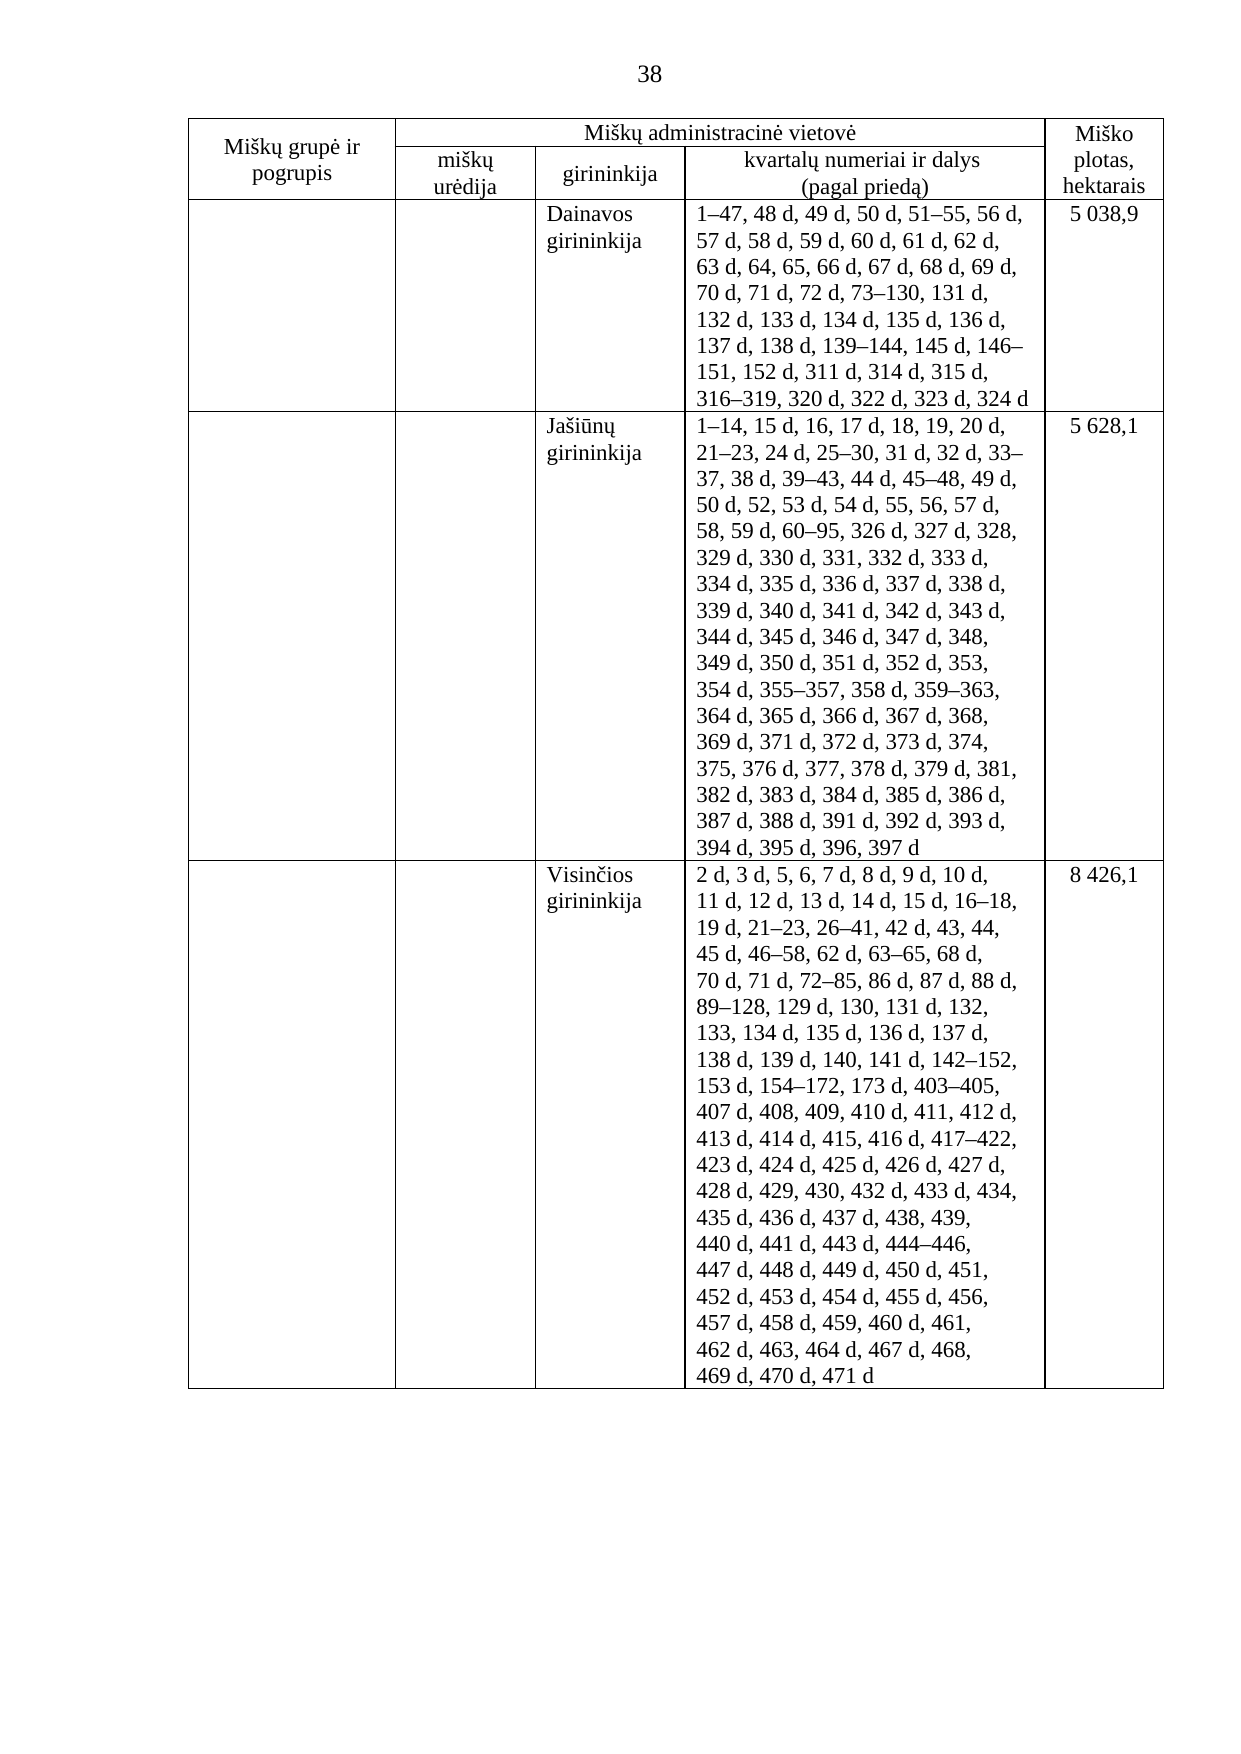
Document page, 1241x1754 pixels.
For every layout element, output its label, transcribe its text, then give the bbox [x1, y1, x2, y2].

table_cell Visinčios girininkija [536, 861, 684, 1388]
table_header Miškų grupė ir pogrupis [189, 119, 395, 199]
table_header Miškų administracinė vietovė [396, 119, 1044, 146]
table_cell [396, 200, 535, 411]
table_cell 5 038,9 [1046, 200, 1163, 411]
table_cell 1–14, 15 d, 16, 17 d, 18, 19, 20 d, 21–23, 24 d, 25–30, 31 d, 32 d, 33–37, 38 d, 39–43, 44 d, 45–48, 49 d, 50 d, 52, 53 d, 54 d, 55, 56, 57 d, 58, 59 d, 60–95, 326 d, 327 d, 328, 329 d, 330 d, 331, 332 d, 333 d, 334 d, 335 d, 336 d, 337 d, 338 d, 339 d, 340 d, 341 d, 342 d, 343 d, 344 d, 345 d, 346 d, 347 d, 348, 349 d, 350 d, 351 d, 352 d, 353, 354 d, 355–357, 358 d, 359–363, 364 d, 365 d, 366 d, 367 d, 368, 369 d, 371 d, 372 d, 373 d, 374, 375, 376 d, 377, 378 d, 379 d, 381, 382 d, 383 d, 384 d, 385 d, 386 d, 387 d, 388 d, 391 d, 392 d, 393 d, 394 d, 395 d, 396, 397 d [686, 412, 1044, 860]
table_cell [189, 200, 395, 411]
table_cell 2 d, 3 d, 5, 6, 7 d, 8 d, 9 d, 10 d, 11 d, 12 d, 13 d, 14 d, 15 d, 16–18, 19 d, 21–23, 26–41, 42 d, 43, 44, 45 d, 46–58, 62 d, 63–65, 68 d, 70 d, 71 d, 72–85, 86 d, 87 d, 88 d, 89–128, 129 d, 130, 131 d, 132, 133, 134 d, 135 d, 136 d, 137 d, 138 d, 139 d, 140, 141 d, 142–152, 153 d, 154–172, 173 d, 403–405, 407 d, 408, 409, 410 d, 411, 412 d, 413 d, 414 d, 415, 416 d, 417–422, 423 d, 424 d, 425 d, 426 d, 427 d, 428 d, 429, 430, 432 d, 433 d, 434, 435 d, 436 d, 437 d, 438, 439, 440 d, 441 d, 443 d, 444–446, 447 d, 448 d, 449 d, 450 d, 451, 452 d, 453 d, 454 d, 455 d, 456, 457 d, 458 d, 459, 460 d, 461, 462 d, 463, 464 d, 467 d, 468, 469 d, 470 d, 471 d [686, 861, 1044, 1388]
table_cell [189, 412, 395, 860]
table_cell [396, 861, 535, 1388]
table_cell kvartalų numeriai ir dalys (pagal priedą) [686, 147, 1044, 199]
table_cell girininkija [536, 147, 684, 199]
table_cell 8 426,1 [1046, 861, 1163, 1388]
table_cell Dainavos girininkija [536, 200, 684, 411]
table_cell [396, 412, 535, 860]
table_cell [189, 861, 395, 1388]
table_cell 5 628,1 [1046, 412, 1163, 860]
table_cell 1–47, 48 d, 49 d, 50 d, 51–55, 56 d, 57 d, 58 d, 59 d, 60 d, 61 d, 62 d, 63 d, 64, 65, 66 d, 67 d, 68 d, 69 d, 70 d, 71 d, 72 d, 73–130, 131 d, 132 d, 133 d, 134 d, 135 d, 136 d, 137 d, 138 d, 139–144, 145 d, 146–151, 152 d, 311 d, 314 d, 315 d, 316–319, 320 d, 322 d, 323 d, 324 d [686, 200, 1044, 411]
table_cell Jašiūnų girininkija [536, 412, 684, 860]
table_cell miškų urėdija [396, 147, 535, 199]
table_header Miško plotas, hektarais [1046, 119, 1163, 199]
